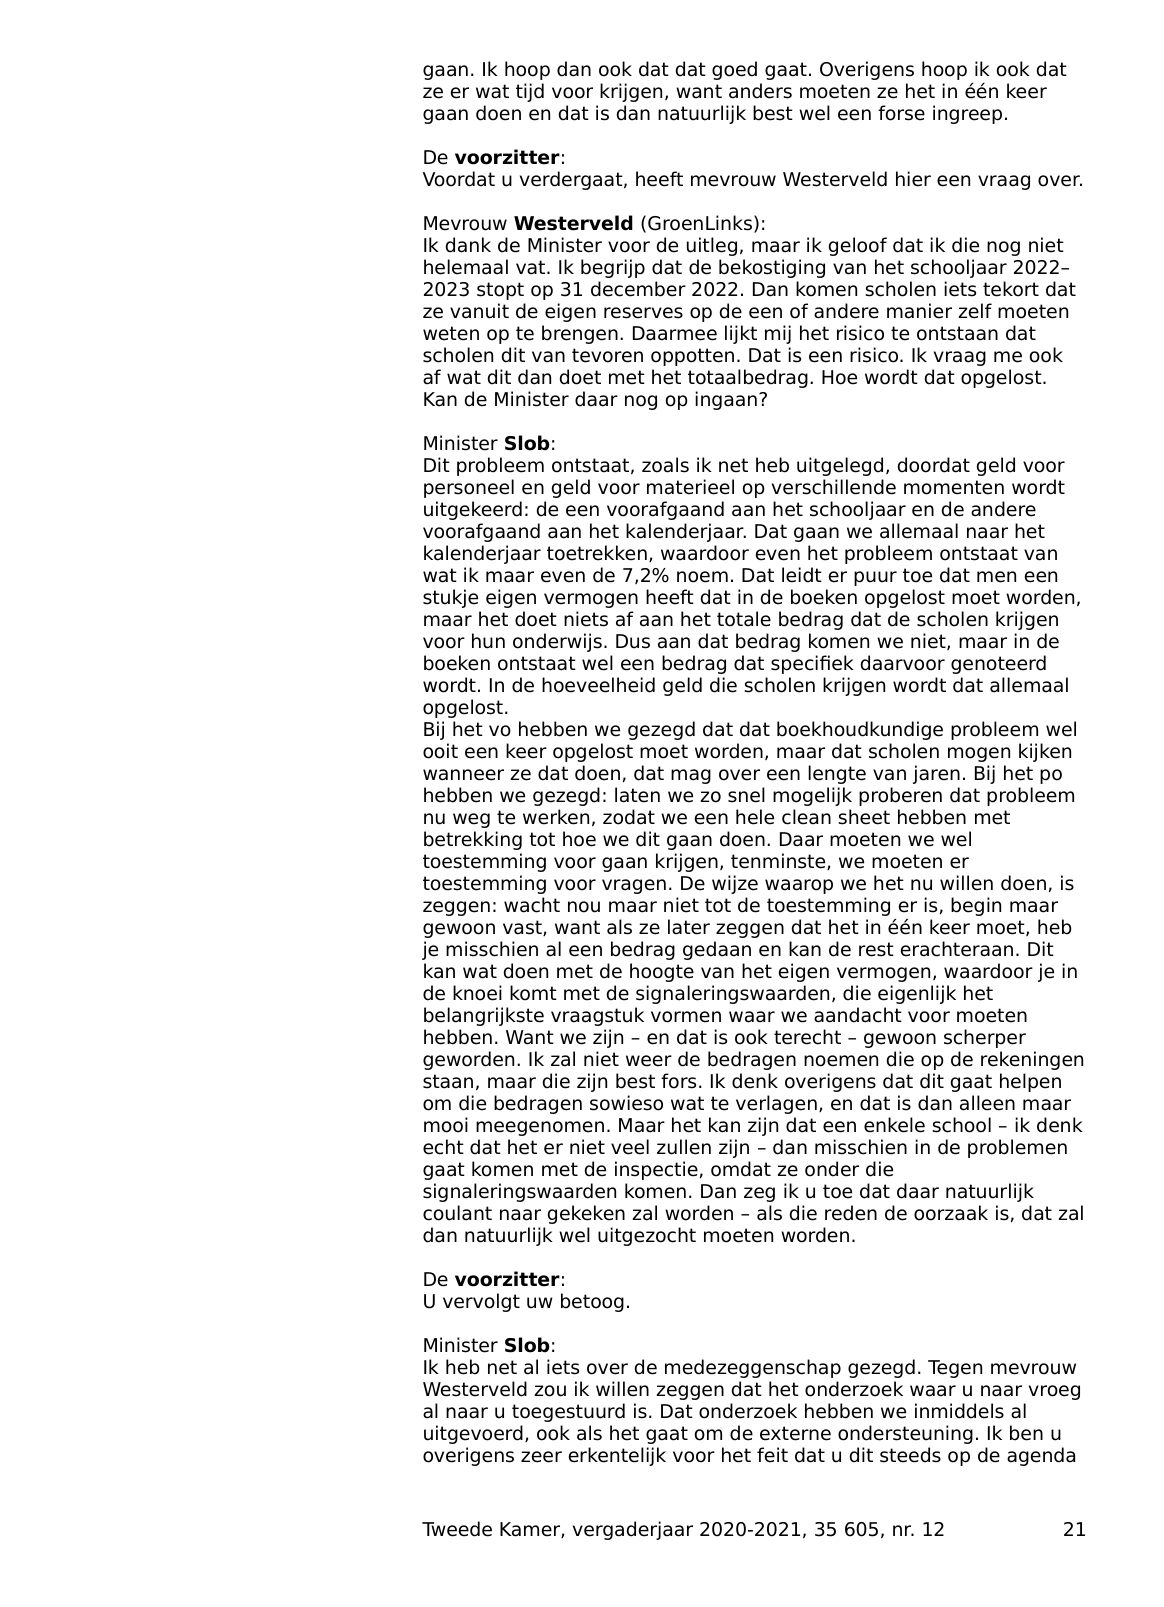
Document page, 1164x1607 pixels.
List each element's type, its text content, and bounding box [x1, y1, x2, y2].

text Ik heb net al iets over de medezeggenschap gezegd. Tegen mevrouw Westerveld zou ik willen zeggen dat het onderzoek waar u naar vroeg al naar u toegestuurd is. Dat onderzoek hebben we inmiddels al uitgevoerd, ook als het gaat om de externe ondersteuning. Ik ben u overigens zeer erkentelijk voor het feit dat u dit steeds op de agenda [422, 1357, 1087, 1467]
text Ik dank de Minister voor de uitleg, maar ik geloof dat ik die nog niet helemaal vat. Ik begrijp dat de bekostiging van het schooljaar 2022–2023 stopt op 31 december 2022. Dan komen scholen iets tekort dat ze vanuit de eigen reserves op de een of andere manier zelf moeten weten op te brengen. Daarmee lijkt mij het risico te ontstaan dat scholen dit van tevoren oppotten. Dat is een risico. Ik vraag me ook af wat dit dan doet met het totaalbedrag. Hoe wordt dat opgelost. Kan de Minister daar nog op ingaan? [422, 235, 1087, 411]
text Dit probleem ontstaat, zoals ik net heb uitgelegd, doordat geld voor personeel en geld voor materieel op verschillende momenten wordt uitgekeerd: de een voorafgaand aan het schooljaar en de andere voorafgaand aan het kalenderjaar. Dat gaan we allemaal naar het kalenderjaar toetrekken, waardoor even het probleem ontstaat van wat ik maar even de 7,2% noem. Dat leidt er puur toe dat men een stukje eigen vermogen heeft dat in de boeken opgelost moet worden, maar het doet niets af aan het totale bedrag dat de scholen krijgen voor hun onderwijs. Dus aan dat bedrag komen we niet, maar in de boeken ontstaat wel een bedrag dat specifiek daarvoor genoteerd wordt. In de hoeveelheid geld die scholen krijgen wordt dat allemaal opgelost. [422, 455, 1087, 719]
text U vervolgt uw betoog. [422, 1291, 1087, 1313]
text gaan. Ik hoop dan ook dat dat goed gaat. Overigens hoop ik ook dat ze er wat tijd voor krijgen, want anders moeten ze het in één keer gaan doen en dat is dan natuurlijk best wel een forse ingreep. [422, 59, 1087, 125]
text Minister Slob: [422, 1335, 1087, 1357]
text De voorzitter: [422, 1269, 1087, 1291]
text Minister Slob: [422, 433, 1087, 455]
text De voorzitter: [422, 147, 1087, 169]
text Voordat u verdergaat, heeft mevrouw Westerveld hier een vraag over. [422, 169, 1087, 191]
text Bij het vo hebben we gezegd dat dat boekhoudkundige probleem wel ooit een keer opgelost moet worden, maar dat scholen mogen kijken wanneer ze dat doen, dat mag over een lengte van jaren. Bij het po hebben we gezegd: laten we zo snel mogelijk proberen dat probleem nu weg te werken, zodat we een hele clean sheet hebben met betrekking tot hoe we dit gaan doen. Daar moeten we wel toestemming voor gaan krijgen, tenminste, we moeten er toestemming voor vragen. De wijze waarop we het nu willen doen, is zeggen: wacht nou maar niet tot de toestemming er is, begin maar gewoon vast, want als ze later zeggen dat het in één keer moet, heb je misschien al een bedrag gedaan en kan de rest erachteraan. Dit kan wat doen met de hoogte van het eigen vermogen, waardoor je in de knoei komt met de signaleringswaarden, die eigenlijk het belangrijkste vraagstuk vormen waar we aandacht voor moeten hebben. Want we zijn – en dat is ook terecht – gewoon scherper geworden. Ik zal niet weer de bedragen noemen die op de rekeningen staan, maar die zijn best fors. Ik denk overigens dat dit gaat helpen om die bedragen sowieso wat te verlagen, en dat is dan alleen maar mooi meegenomen. Maar het kan zijn dat een enkele school – ik denk echt dat het er niet veel zullen zijn – dan misschien in de problemen gaat komen met de inspectie, omdat ze onder die signaleringswaarden komen. Dan zeg ik u toe dat daar natuurlijk coulant naar gekeken zal worden – als die reden de oorzaak is, dat zal dan natuurlijk wel uitgezocht moeten worden. [422, 719, 1087, 1247]
text Mevrouw Westerveld (GroenLinks): [422, 213, 1087, 235]
